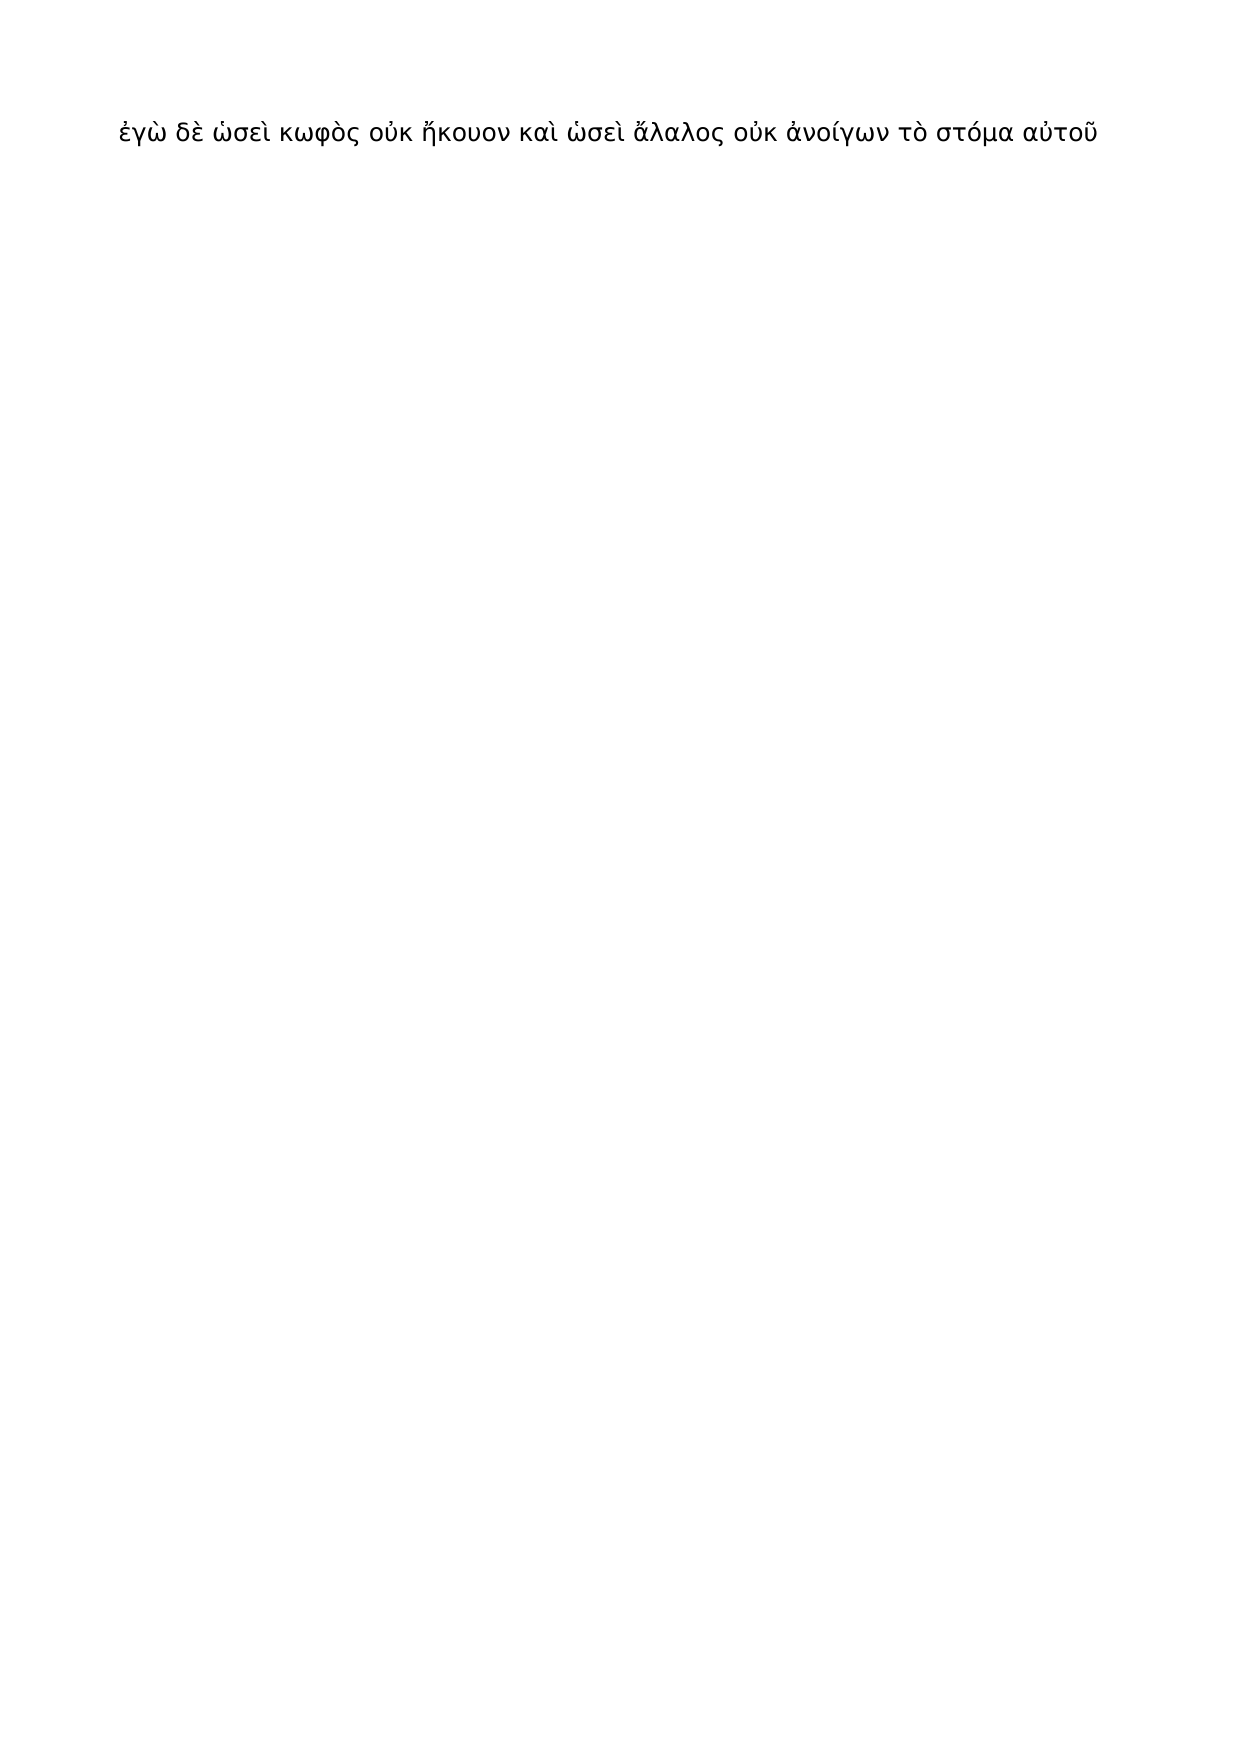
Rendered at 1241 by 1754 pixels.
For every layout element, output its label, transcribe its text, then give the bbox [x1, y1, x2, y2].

text ἐγὼ δὲ ὡσεὶ κωφὸς οὐκ ἤκουον καὶ ὡσεὶ ἄλαλος οὐκ ἀνοίγων τὸ στόμα αὐτοῦ [118, 118, 1122, 147]
